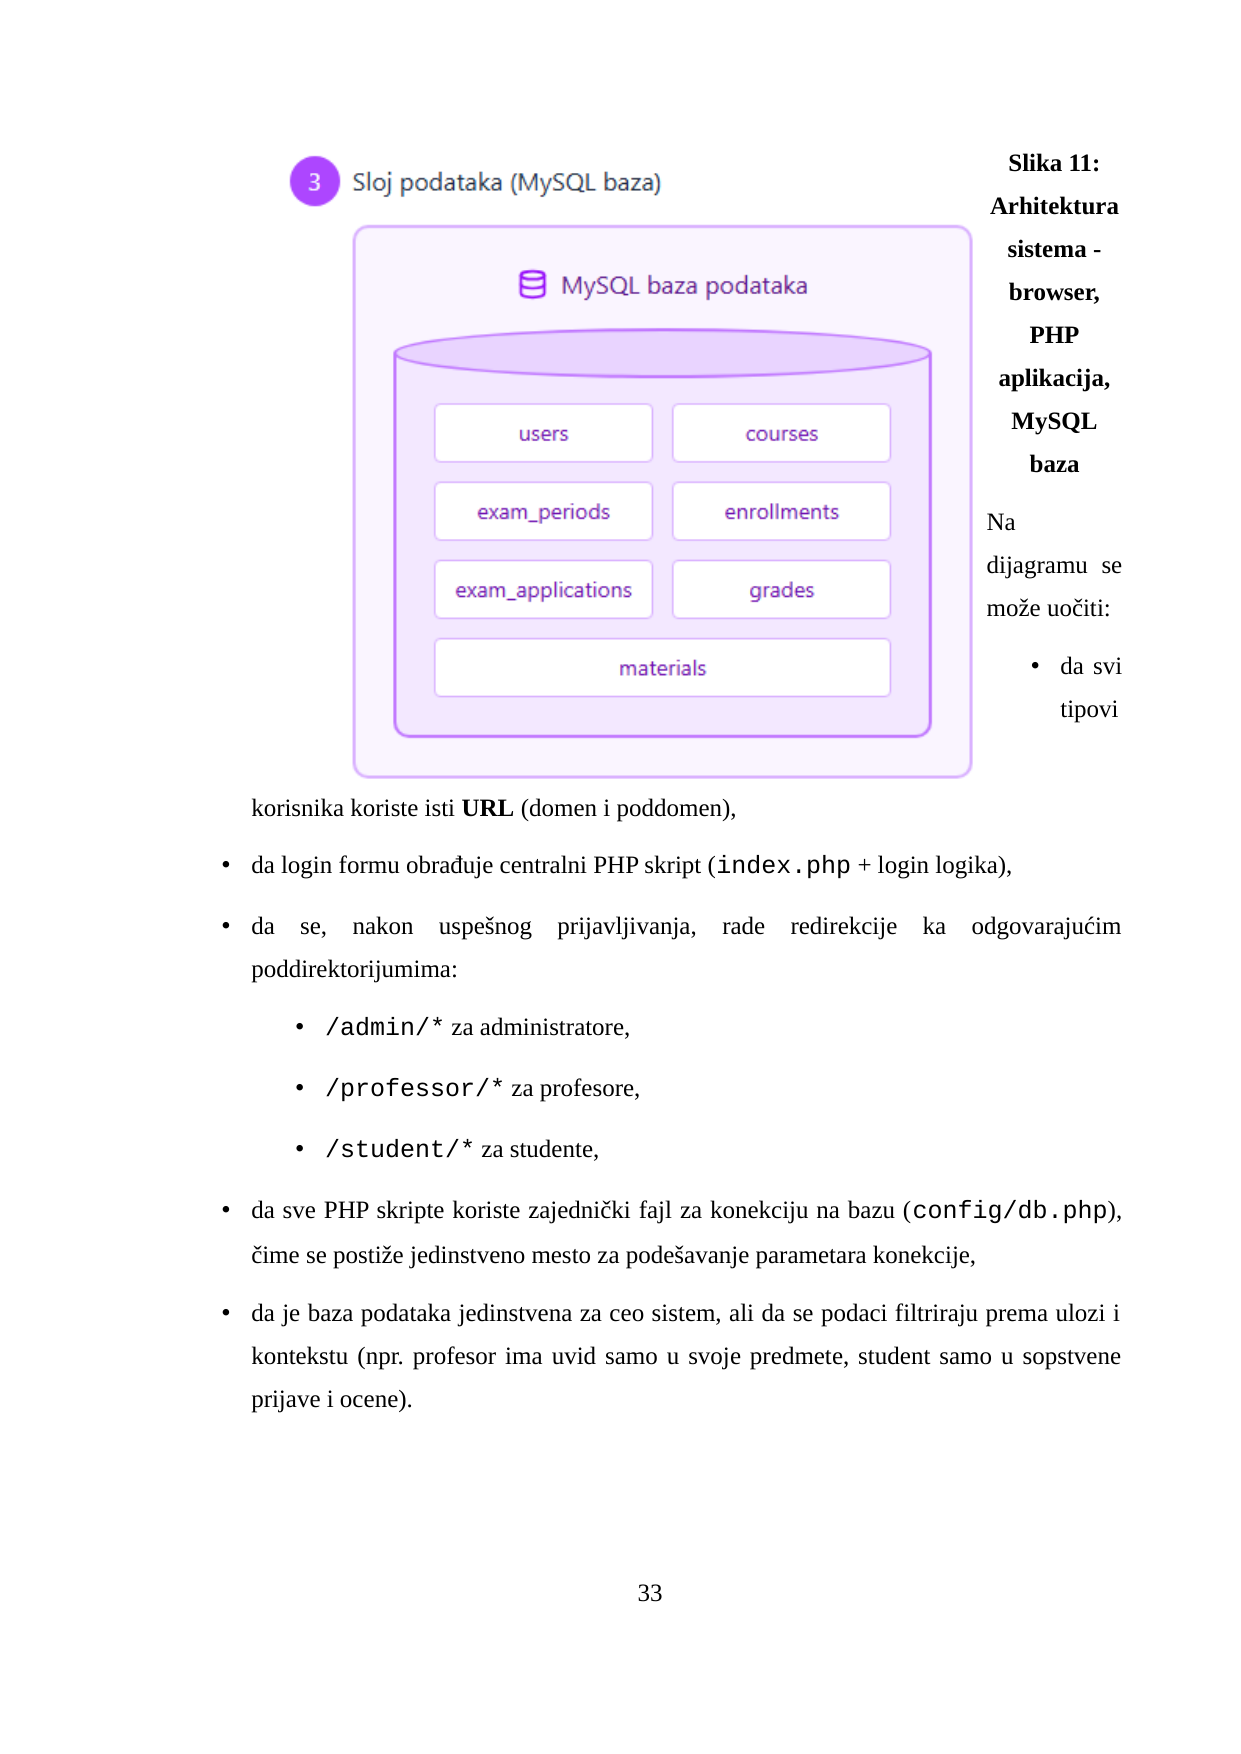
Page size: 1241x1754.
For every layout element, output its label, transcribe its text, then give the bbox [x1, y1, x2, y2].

list da login formu obrađuje centralni PHP skript (index.php + login logika), [222, 851, 1122, 881]
list /student/* za studente, [295, 1134, 1122, 1165]
list /professor/* za profesore, [295, 1073, 1122, 1104]
text [177, 148, 284, 478]
list /admin/* za administratore, [295, 1012, 1122, 1043]
text [177, 507, 284, 622]
list da sve PHP skripte koriste zajednički fajl za konekciju na bazu (config/db.php), čime se postiže jedinstveno mesto za podešavanje parametara konekcije, [222, 1195, 1122, 1269]
list da svi tipovi korisnika koriste isti URL (domen i poddomen), [222, 651, 1122, 822]
picture [284, 147, 987, 793]
list da se, nakon uspešnog prijavljivanja, rade redirekcije ka odgovarajućim poddirektorijumima: [222, 911, 1122, 983]
list da je baza podataka jedinstvena za ceo sistem, ali da se podaci filtriraju prema ulozi i kontekstu (npr. profesor ima uvid samo u svoje predmete, student samo u sopstvene prijave i ocene). [222, 1298, 1122, 1413]
text Na dijagramu se može uočiti: [987, 507, 1122, 622]
text Slika 11: Arhitektura sistema - browser, PHP aplikacija, MySQL baza [987, 148, 1122, 478]
